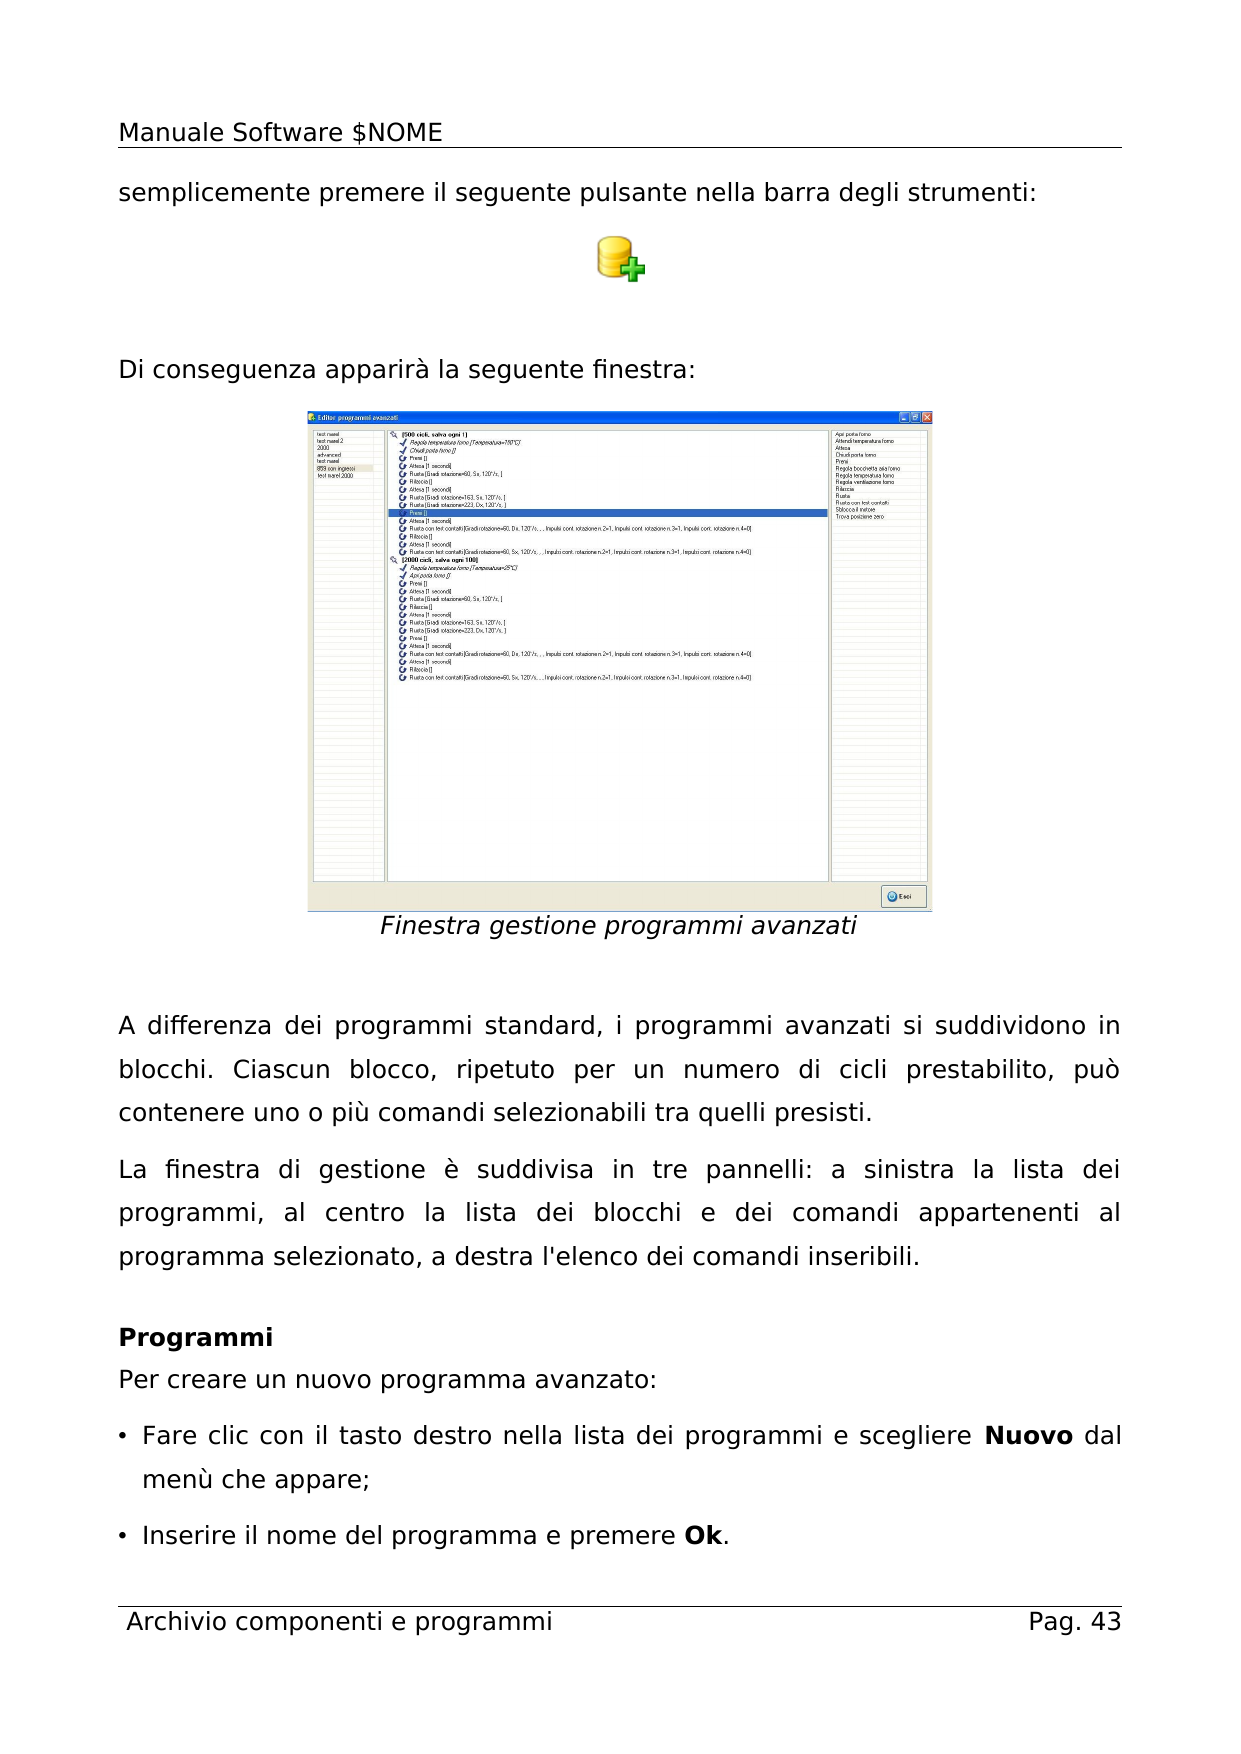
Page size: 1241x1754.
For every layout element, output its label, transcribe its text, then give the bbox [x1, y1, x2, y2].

list Fare clic con il tasto destro nella lista dei programmi e scegliere Nuovo dal menù che appare; [118, 1422, 1122, 1494]
text La finestra di gestione è suddivisa in tre pannelli: a sinistra la lista dei programmi, al centro la lista dei blocchi e dei comandi appartenenti al programma selezionato, a destra l'elenco dei comandi inseribili. [118, 1155, 1122, 1272]
text Finestra gestione programmi avanzati [308, 912, 933, 940]
text Di conseguenza apparirà la seguente finestra: [118, 355, 1122, 384]
text A differenza dei programmi standard, i programmi avanzati si suddividono in blocchi. Ciascun blocco, ripetuto per un numero di cicli prestabilito, può contenere uno o più comandi selezionabili tra quelli presisti. [118, 1011, 1122, 1128]
picture [595, 234, 645, 284]
list Inserire il nome del programma e premere Ok. [118, 1522, 1122, 1551]
text semplicemente premere il seguente pulsante nella barra degli strumenti: [118, 178, 1122, 207]
picture [307, 411, 933, 912]
text Per creare un nuovo programma avanzato: [118, 1365, 1122, 1394]
subtitle Programmi [118, 1324, 1122, 1353]
